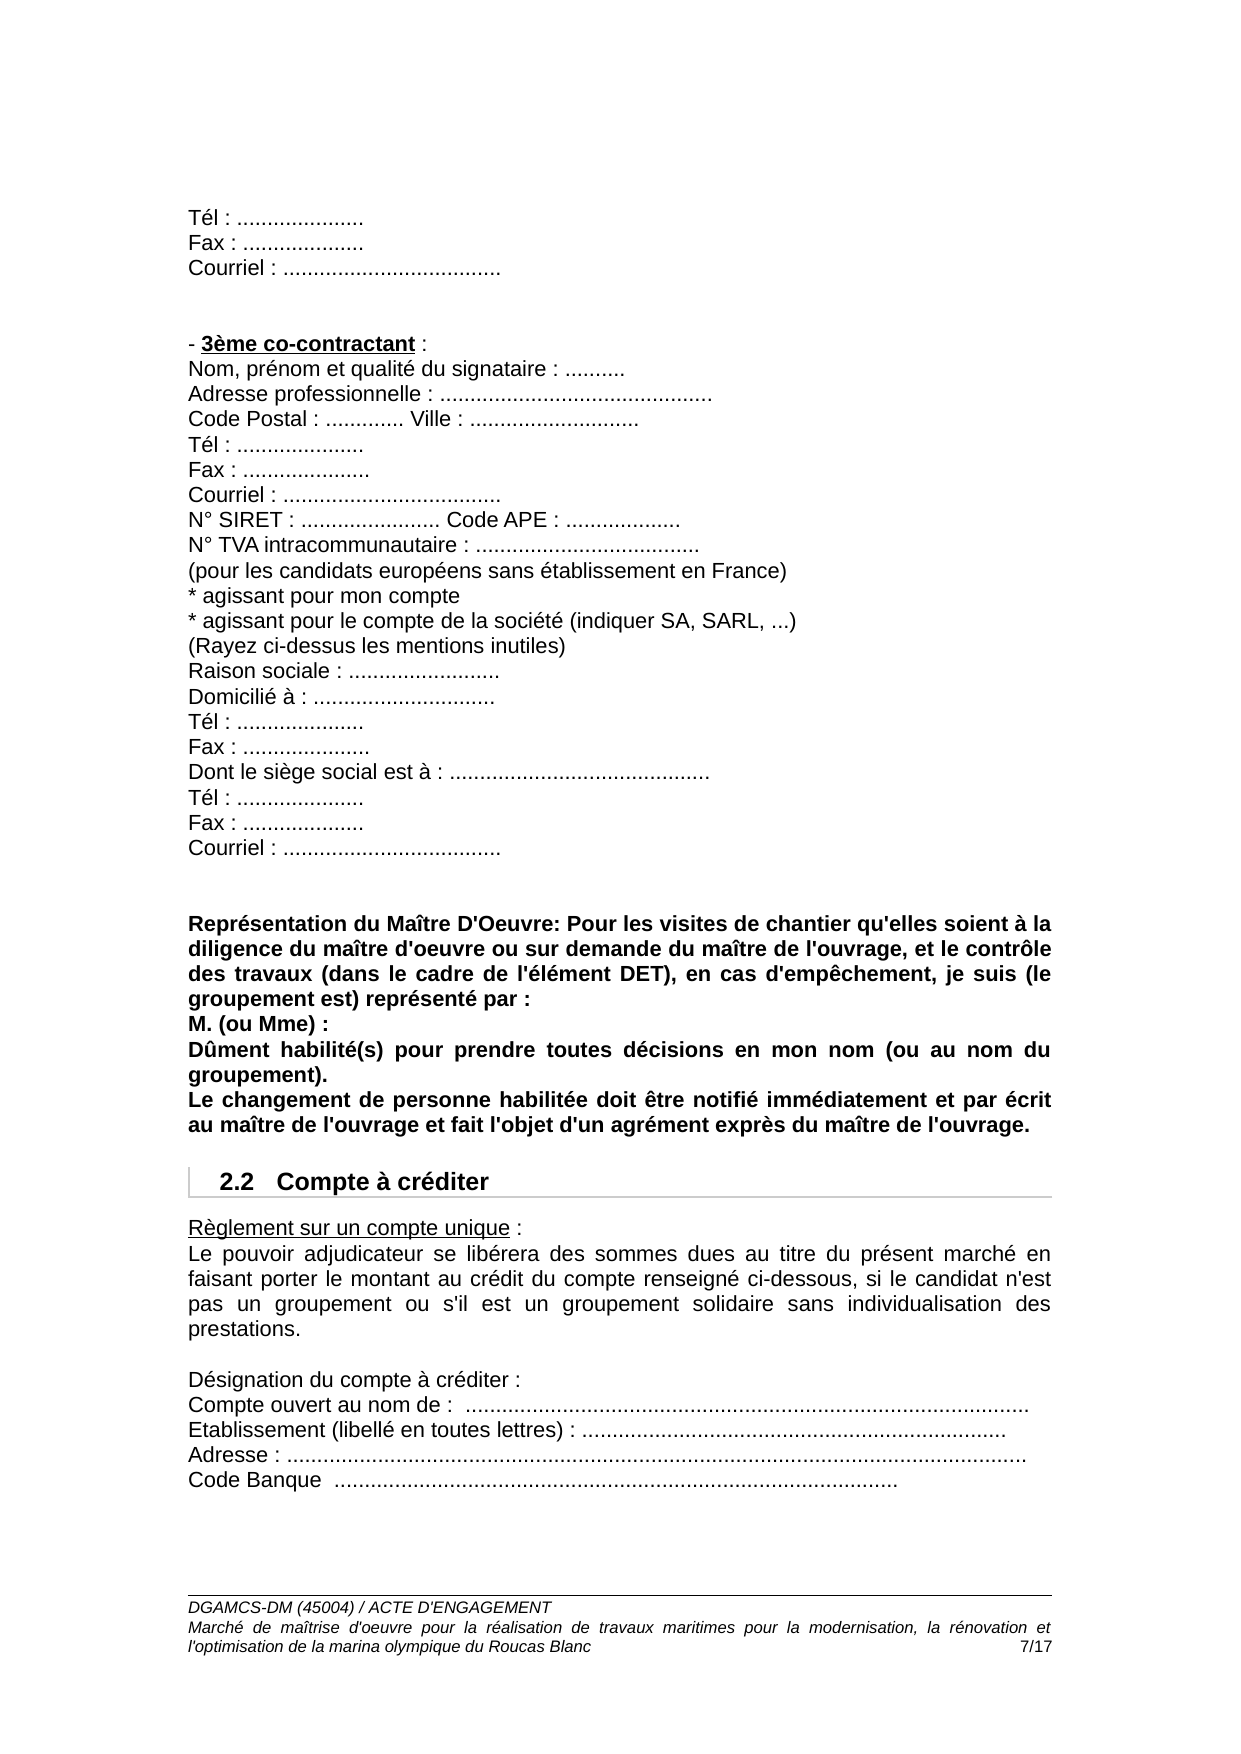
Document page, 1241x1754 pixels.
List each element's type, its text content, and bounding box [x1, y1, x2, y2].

text - 3ème co-contractant : [188, 331, 1052, 356]
text * agissant pour le compte de la société (indiquer SA, SARL, ...) [188, 608, 1052, 633]
text Compte ouvert au nom de : ............................................................................................. [188, 1392, 1052, 1417]
text Code Postal : ............. Ville : ............................ [188, 406, 1052, 431]
subtitle Compte à créditer [190, 1167, 1052, 1196]
text Fax : .................... [188, 230, 1052, 255]
text Tél : ..................... [188, 709, 1052, 734]
text * agissant pour mon compte [188, 583, 1052, 608]
text Fax : ..................... [188, 457, 1052, 482]
text Domicilié à : .............................. [188, 683, 1052, 709]
text (Rayez ci-dessus les mentions inutiles) [188, 633, 1052, 658]
text Règlement sur un compte unique : [188, 1215, 1052, 1241]
text Dont le siège social est à : ........................................... [188, 759, 1052, 784]
text Désignation du compte à créditer : [188, 1367, 1052, 1392]
text M. (ou Mme) : [188, 1011, 1052, 1036]
text Fax : ..................... [188, 734, 1052, 759]
text Courriel : .................................... [188, 255, 1052, 280]
text Tél : ..................... [188, 431, 1052, 457]
text N° TVA intracommunautaire : ..................................... [188, 532, 1052, 557]
text Dûment habilité(s) pour prendre toutes décisions en mon nom (ou au nom du groupement). [188, 1036, 1052, 1087]
text N° SIRET : ....................... Code APE : ................... [188, 507, 1052, 532]
text Adresse professionnelle : ............................................. [188, 381, 1052, 406]
text Représentation du Maître D'Oeuvre: Pour les visites de chantier qu'elles soient à la diligence du maître d'oeuvre ou sur demande du maître de l'ouvrage, et le contrôle des travaux (dans le cadre de l'élément DET), en cas d'empêchement, je suis (le groupement est) représenté par : [188, 910, 1052, 1011]
text Raison sociale : ......................... [188, 658, 1052, 683]
text (pour les candidats européens sans établissement en France) [188, 557, 1052, 583]
text Courriel : .................................... [188, 835, 1052, 860]
text Fax : .................... [188, 809, 1052, 835]
text Le changement de personne habilitée doit être notifié immédiatement et par écrit au maître de l'ouvrage et fait l'objet d'un agrément exprès du maître de l'ouvrage. [188, 1087, 1052, 1137]
text Tél : ..................... [188, 784, 1052, 809]
text Code Banque ............................................................................................. [188, 1467, 1052, 1493]
text Courriel : .................................... [188, 482, 1052, 507]
text Adresse : .......................................................................................................................... [188, 1442, 1052, 1467]
text Nom, prénom et qualité du signataire : .......... [188, 356, 1052, 381]
text Tél : ..................... [188, 204, 1052, 230]
text Etablissement (libellé en toutes lettres) : ...................................................................... [188, 1417, 1052, 1442]
text Le pouvoir adjudicateur se libérera des sommes dues au titre du présent marché en faisant porter le montant au crédit du compte renseigné ci-dessous, si le candidat n'est pas un groupement ou s'il est un groupement solidaire sans individualisation des prestations. [188, 1241, 1052, 1341]
